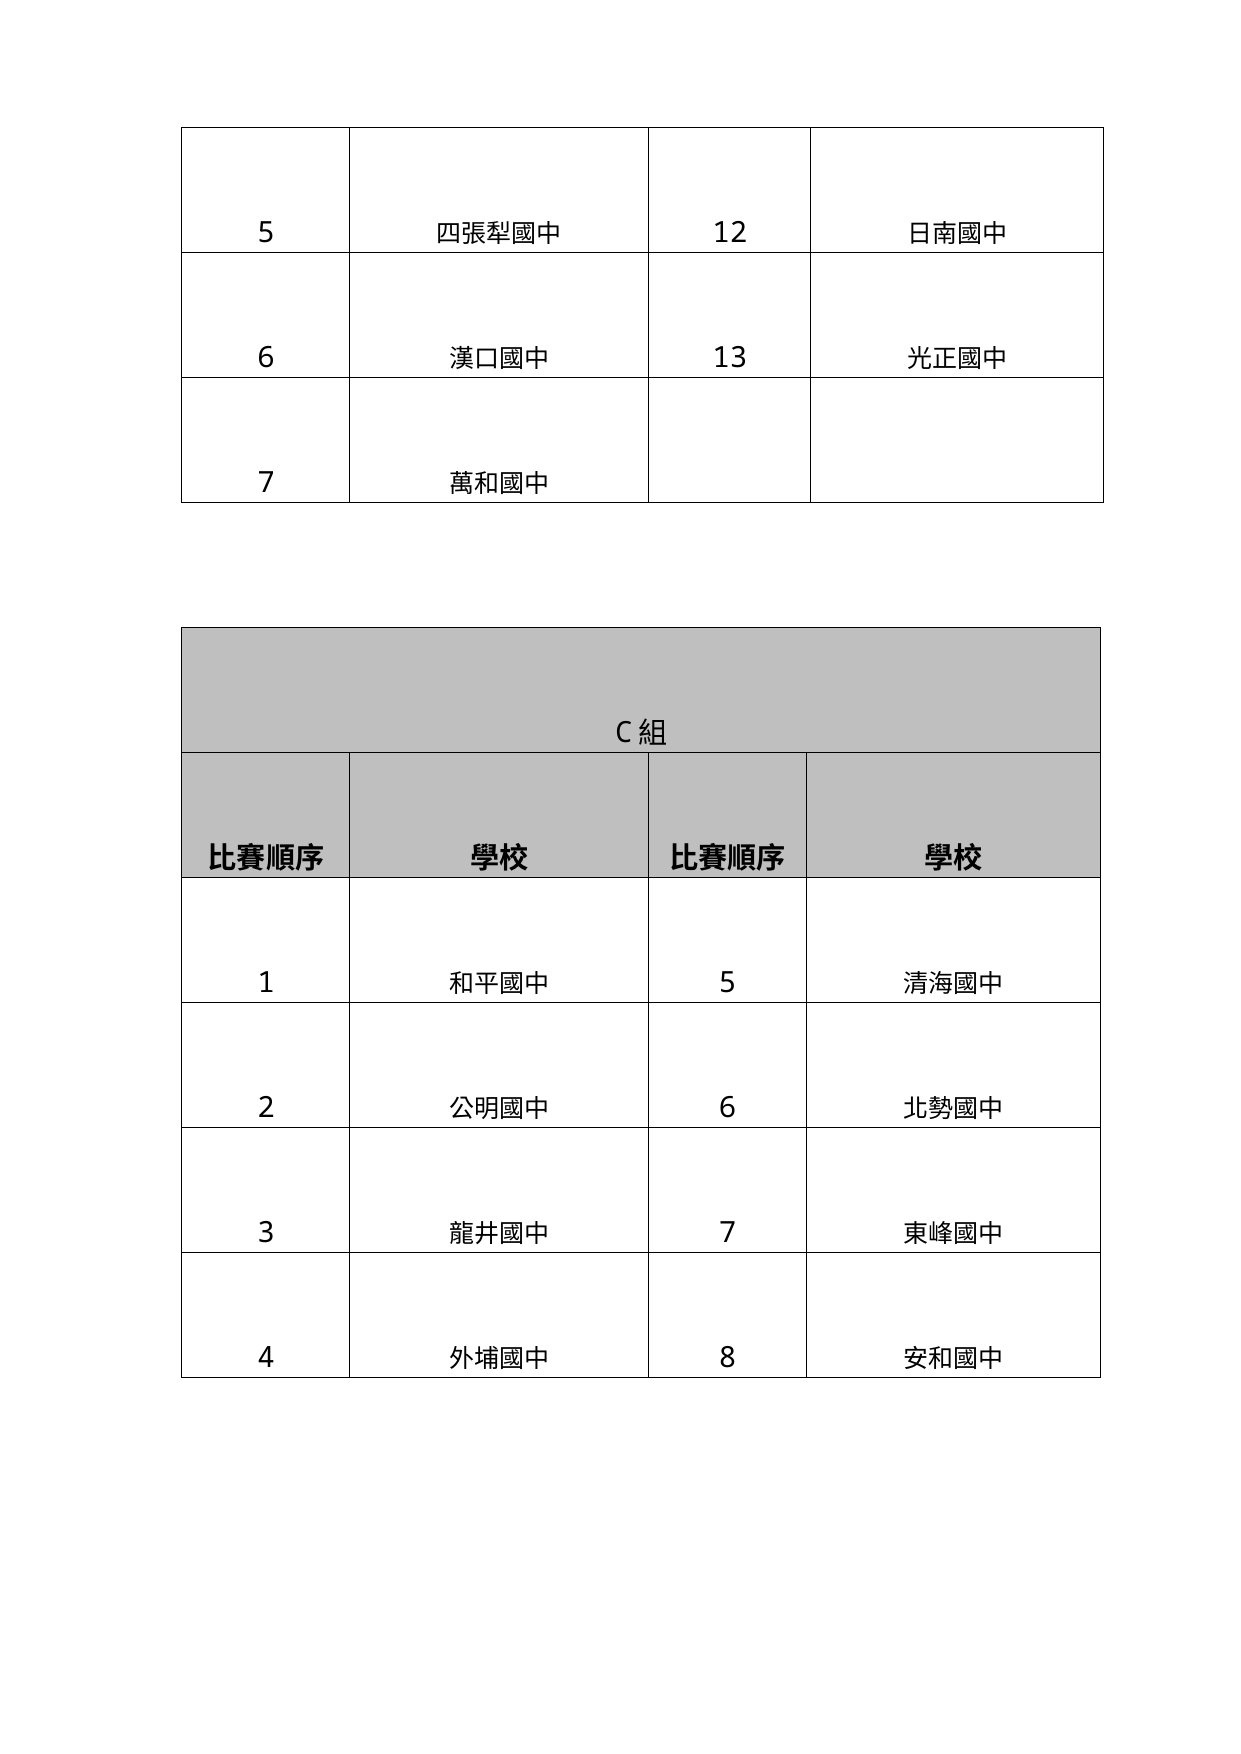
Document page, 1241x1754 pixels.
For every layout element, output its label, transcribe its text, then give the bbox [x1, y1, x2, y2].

table_cell 6 [182, 253, 349, 377]
table_cell 和平國中 [350, 878, 648, 1002]
table_cell 北勢國中 [807, 1003, 1100, 1127]
table_cell 安和國中 [807, 1253, 1100, 1377]
table_cell 比賽順序 [649, 753, 806, 877]
table_cell [649, 378, 810, 502]
table_cell 7 [182, 378, 349, 502]
table_cell 龍井國中 [350, 1128, 648, 1252]
table_cell 1 [182, 878, 349, 1002]
table_cell 8 [649, 1253, 806, 1377]
table_cell 12 [649, 128, 810, 252]
table_cell 萬和國中 [350, 378, 648, 502]
table_cell 6 [649, 1003, 806, 1127]
table_cell 13 [649, 253, 810, 377]
table_cell 四張犁國中 [350, 128, 648, 252]
table_cell 3 [182, 1128, 349, 1252]
table_cell 日南國中 [811, 128, 1103, 252]
table_cell [811, 378, 1103, 502]
table_cell 7 [649, 1128, 806, 1252]
table_cell 2 [182, 1003, 349, 1127]
table_cell 5 [649, 878, 806, 1002]
table_cell 公明國中 [350, 1003, 648, 1127]
table_cell 清海國中 [807, 878, 1100, 1002]
table_cell 東峰國中 [807, 1128, 1100, 1252]
table_cell 外埔國中 [350, 1253, 648, 1377]
table_header C組 [182, 628, 1100, 752]
table_cell 學校 [350, 753, 648, 877]
table_cell 比賽順序 [182, 753, 349, 877]
table_cell 學校 [807, 753, 1100, 877]
table_cell 漢口國中 [350, 253, 648, 377]
table_cell 光正國中 [811, 253, 1103, 377]
table_cell 4 [182, 1253, 349, 1377]
table_cell 5 [182, 128, 349, 252]
